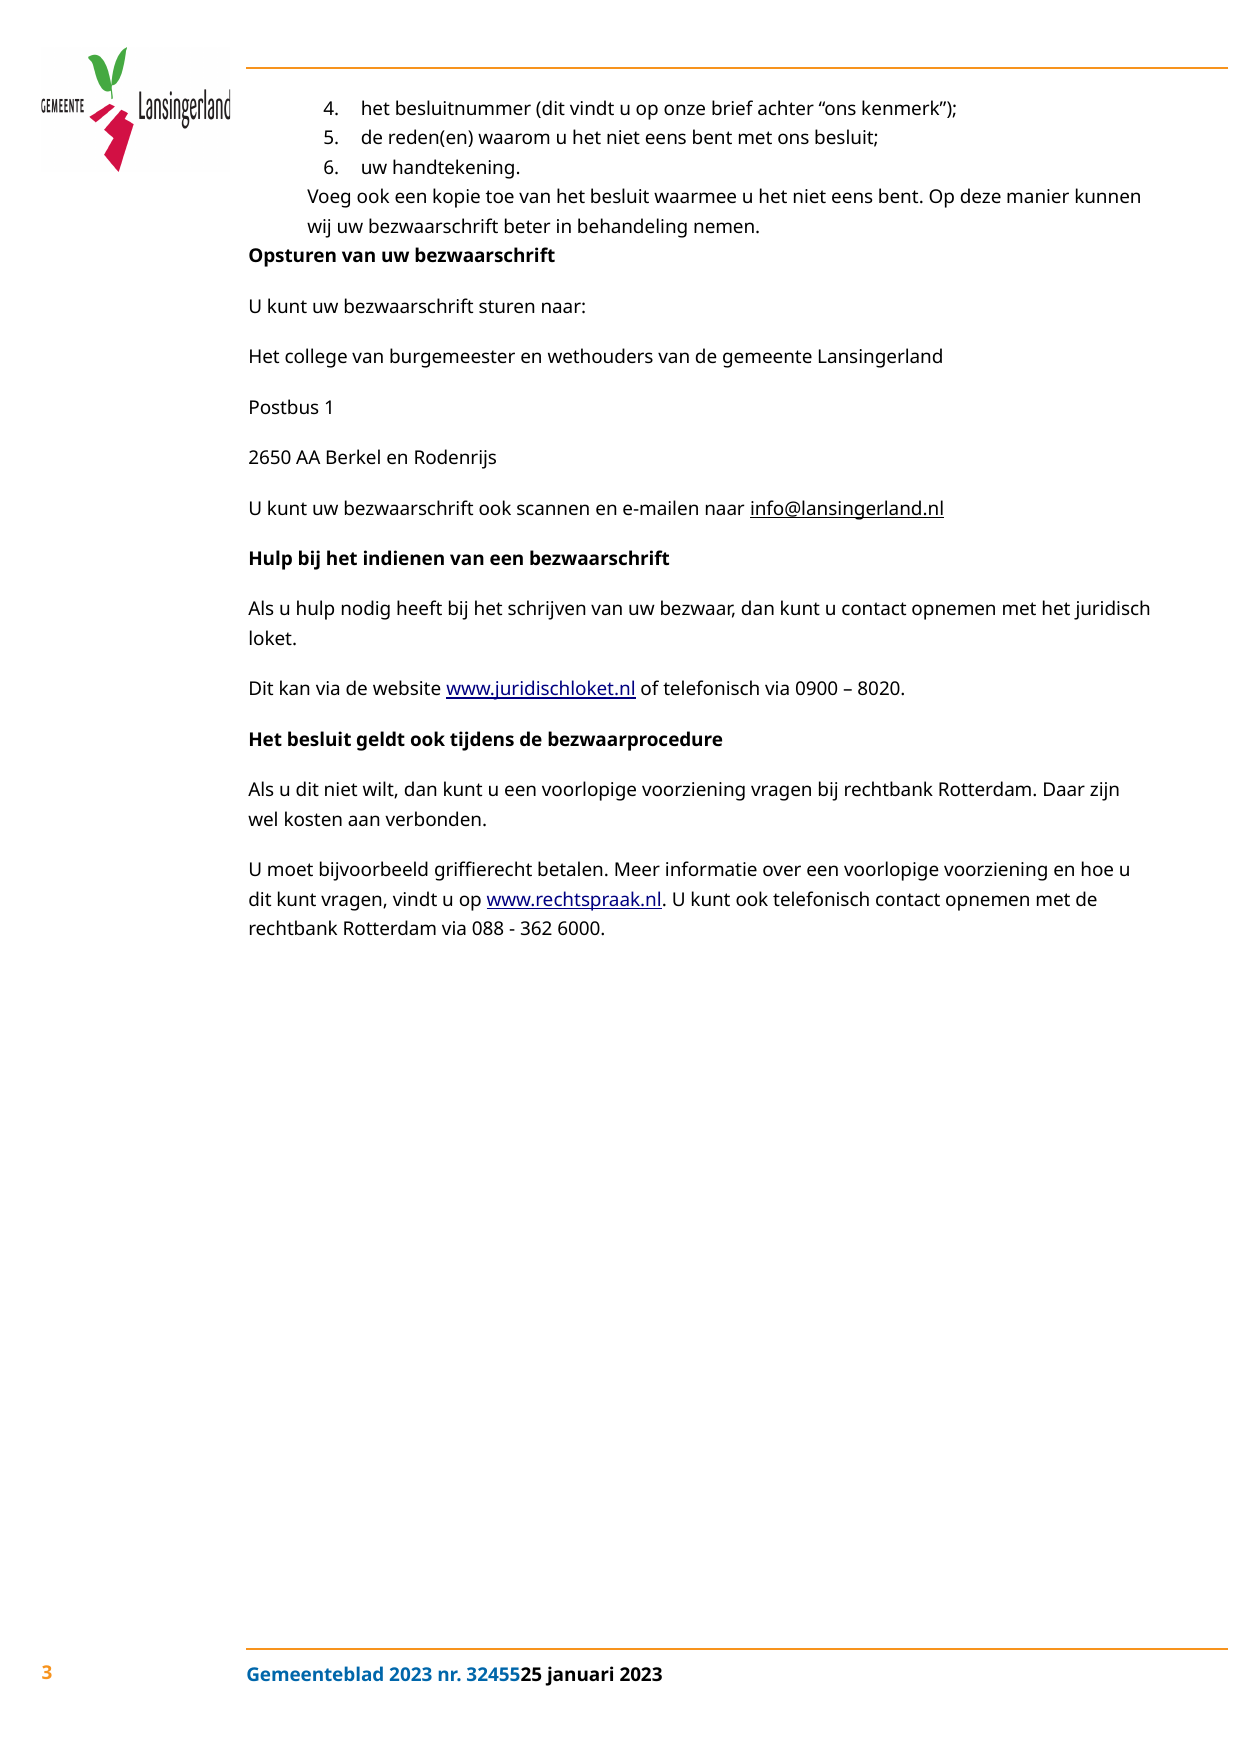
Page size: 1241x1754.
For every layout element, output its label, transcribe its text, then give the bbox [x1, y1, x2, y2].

text Het besluit geldt ook tijdens de bezwaarprocedure [248, 726, 1152, 752]
list het besluitnummer (dit vindt u op onze brief achter “ons kenmerk”); [323, 95, 1152, 121]
list de reden(en) waarom u het niet eens bent met ons besluit; [323, 124, 1152, 150]
text Als u hulp nodig heeft bij het schrijven van uw bezwaar, dan kunt u contact opnemen met het juridisch loket. [248, 596, 1152, 651]
text U moet bijvoorbeeld griffierecht betalen. Meer informatie over een voorlopige voorziening en hoe u dit kunt vragen, vindt u op www.rechtspraak.nl. U kunt ook telefonisch contact opnemen met de rechtbank Rotterdam via 088 - 362 6000. [248, 856, 1152, 941]
text Dit kan via de website www.juridischloket.nl of telefonisch via 0900 – 8020. [248, 676, 1152, 701]
text Het college van burgemeester en wethouders van de gemeente Lansingerland [248, 343, 1152, 369]
text Opsturen van uw bezwaarschrift [248, 243, 1152, 268]
text Als u dit niet wilt, dan kunt u een voorlopige voorziening vragen bij rechtbank Rotterdam. Daar zijn wel kosten aan verbonden. [248, 776, 1152, 832]
text U kunt uw bezwaarschrift ook scannen en e-mailen naar info@lansingerland.nl [248, 495, 1152, 521]
picture [41, 47, 231, 172]
text Hulp bij het indienen van een bezwaarschrift [248, 545, 1152, 571]
list uw handtekening. [323, 154, 1152, 180]
text Postbus 1 [248, 394, 1152, 420]
list Voeg ook een kopie toe van het besluit waarmee u het niet eens bent. Op deze manier kunnen wij uw bezwaarschrift beter in behandeling nemen. [248, 183, 1152, 239]
text U kunt uw bezwaarschrift sturen naar: [248, 293, 1152, 319]
text 2650 AA Berkel en Rodenrijs [248, 444, 1152, 470]
